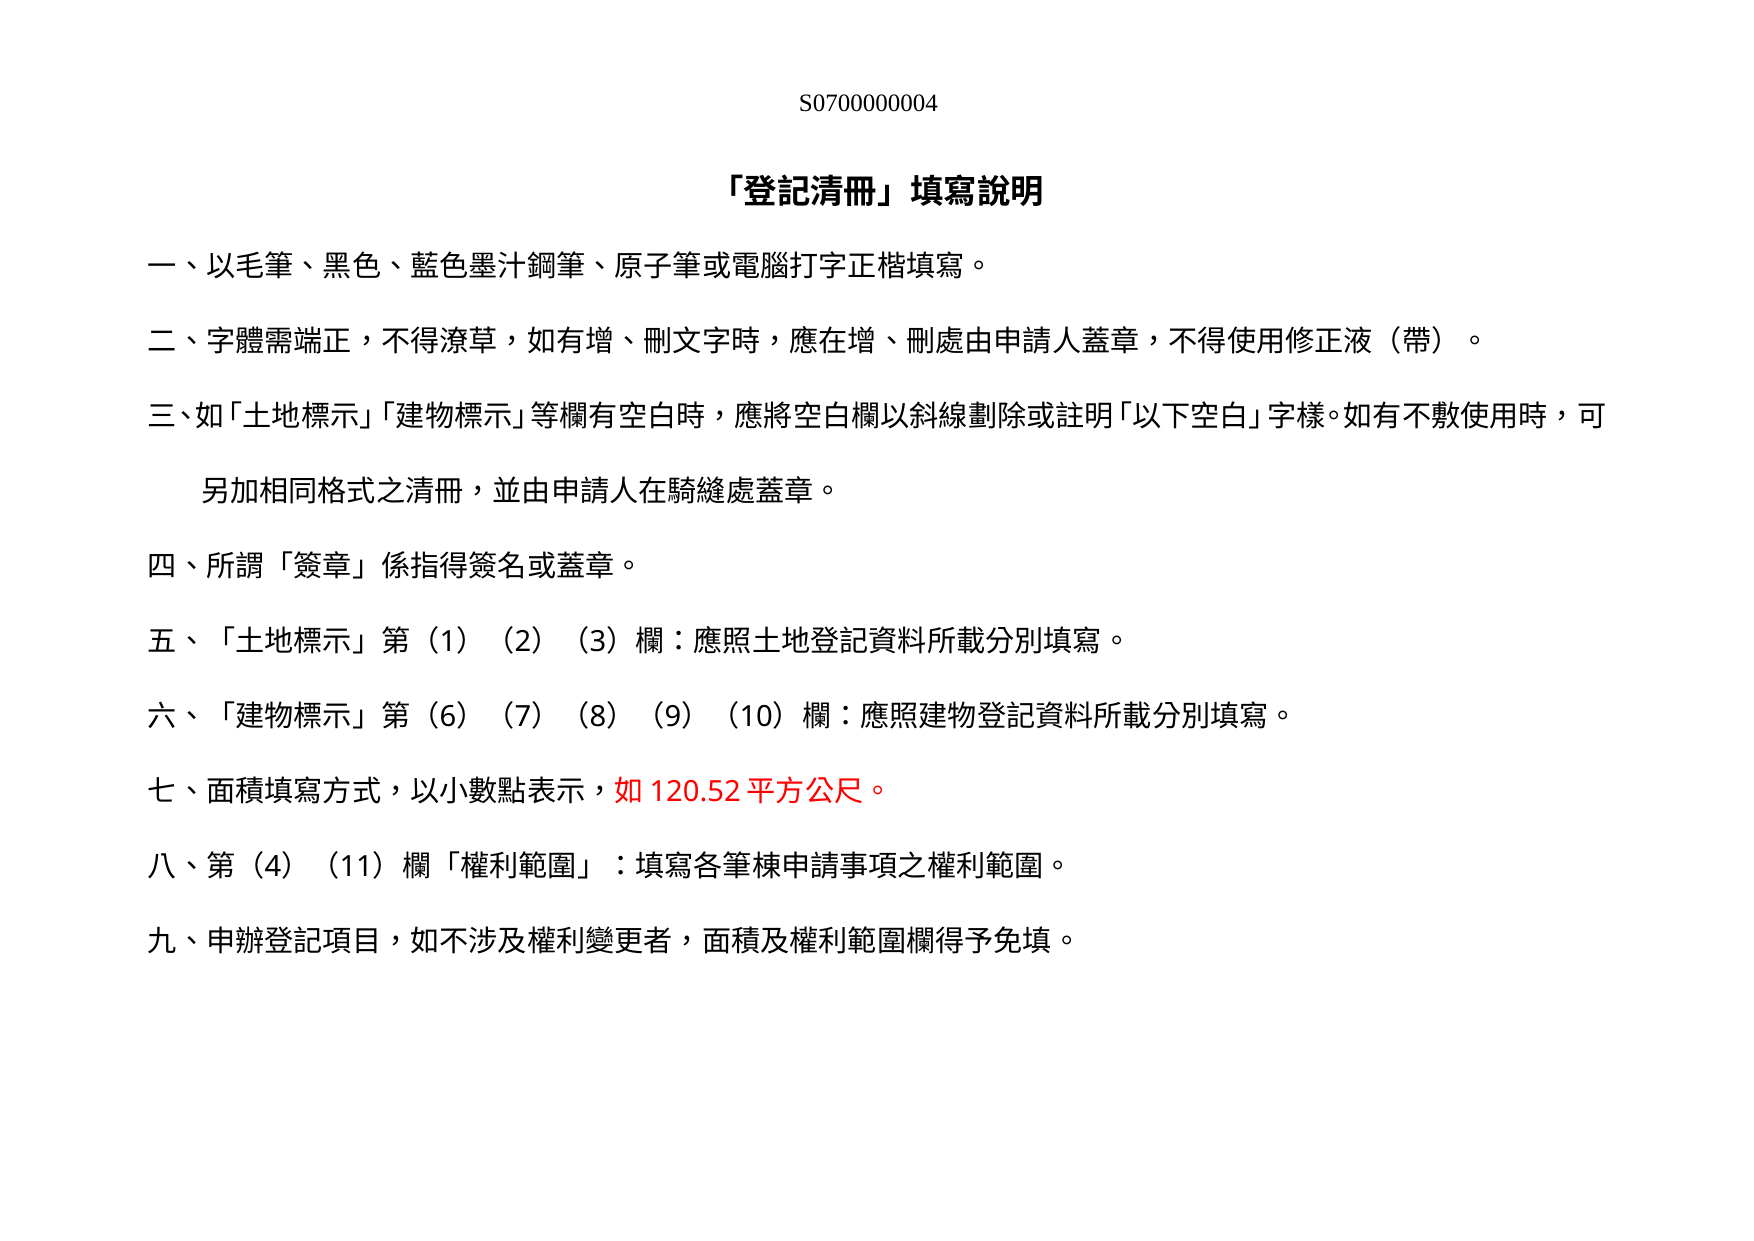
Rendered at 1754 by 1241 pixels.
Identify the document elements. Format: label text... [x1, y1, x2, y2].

text 四、所謂「簽章」係指得簽名或蓋章。 [148, 526, 1606, 601]
text 九、申辦登記項目，如不涉及權利變更者，面積及權利範圍欄得予免填。 [148, 901, 1606, 976]
text 三、如「土地標示」「建物標示」等欄有空白時，應將空白欄以斜線劃除或註明「以下空白」字樣。如有不敷使用時，可另加相同格式之清冊，並由申請人在騎縫處蓋章。 [148, 376, 1606, 526]
text 一、以毛筆、黑色、藍色墨汁鋼筆、原子筆或電腦打字正楷填寫。 [148, 226, 1606, 301]
text 二、字體需端正，不得潦草，如有增、刪文字時，應在增、刪處由申請人蓋章，不得使用修正液（帶）。 [148, 301, 1606, 376]
text 「登記清冊」填寫說明 [148, 151, 1606, 226]
text 六、「建物標示」第（6）（7）（8）（9）（10）欄：應照建物登記資料所載分別填寫。 [148, 676, 1606, 751]
text 五、「土地標示」第（1）（2）（3）欄：應照土地登記資料所載分別填寫。 [148, 601, 1606, 676]
text 八、第（4）（11）欄「權利範圍」：填寫各筆棟申請事項之權利範圍。 [148, 826, 1606, 901]
text 七、面積填寫方式，以小數點表示，如120.52平方公尺。 [148, 751, 1606, 826]
